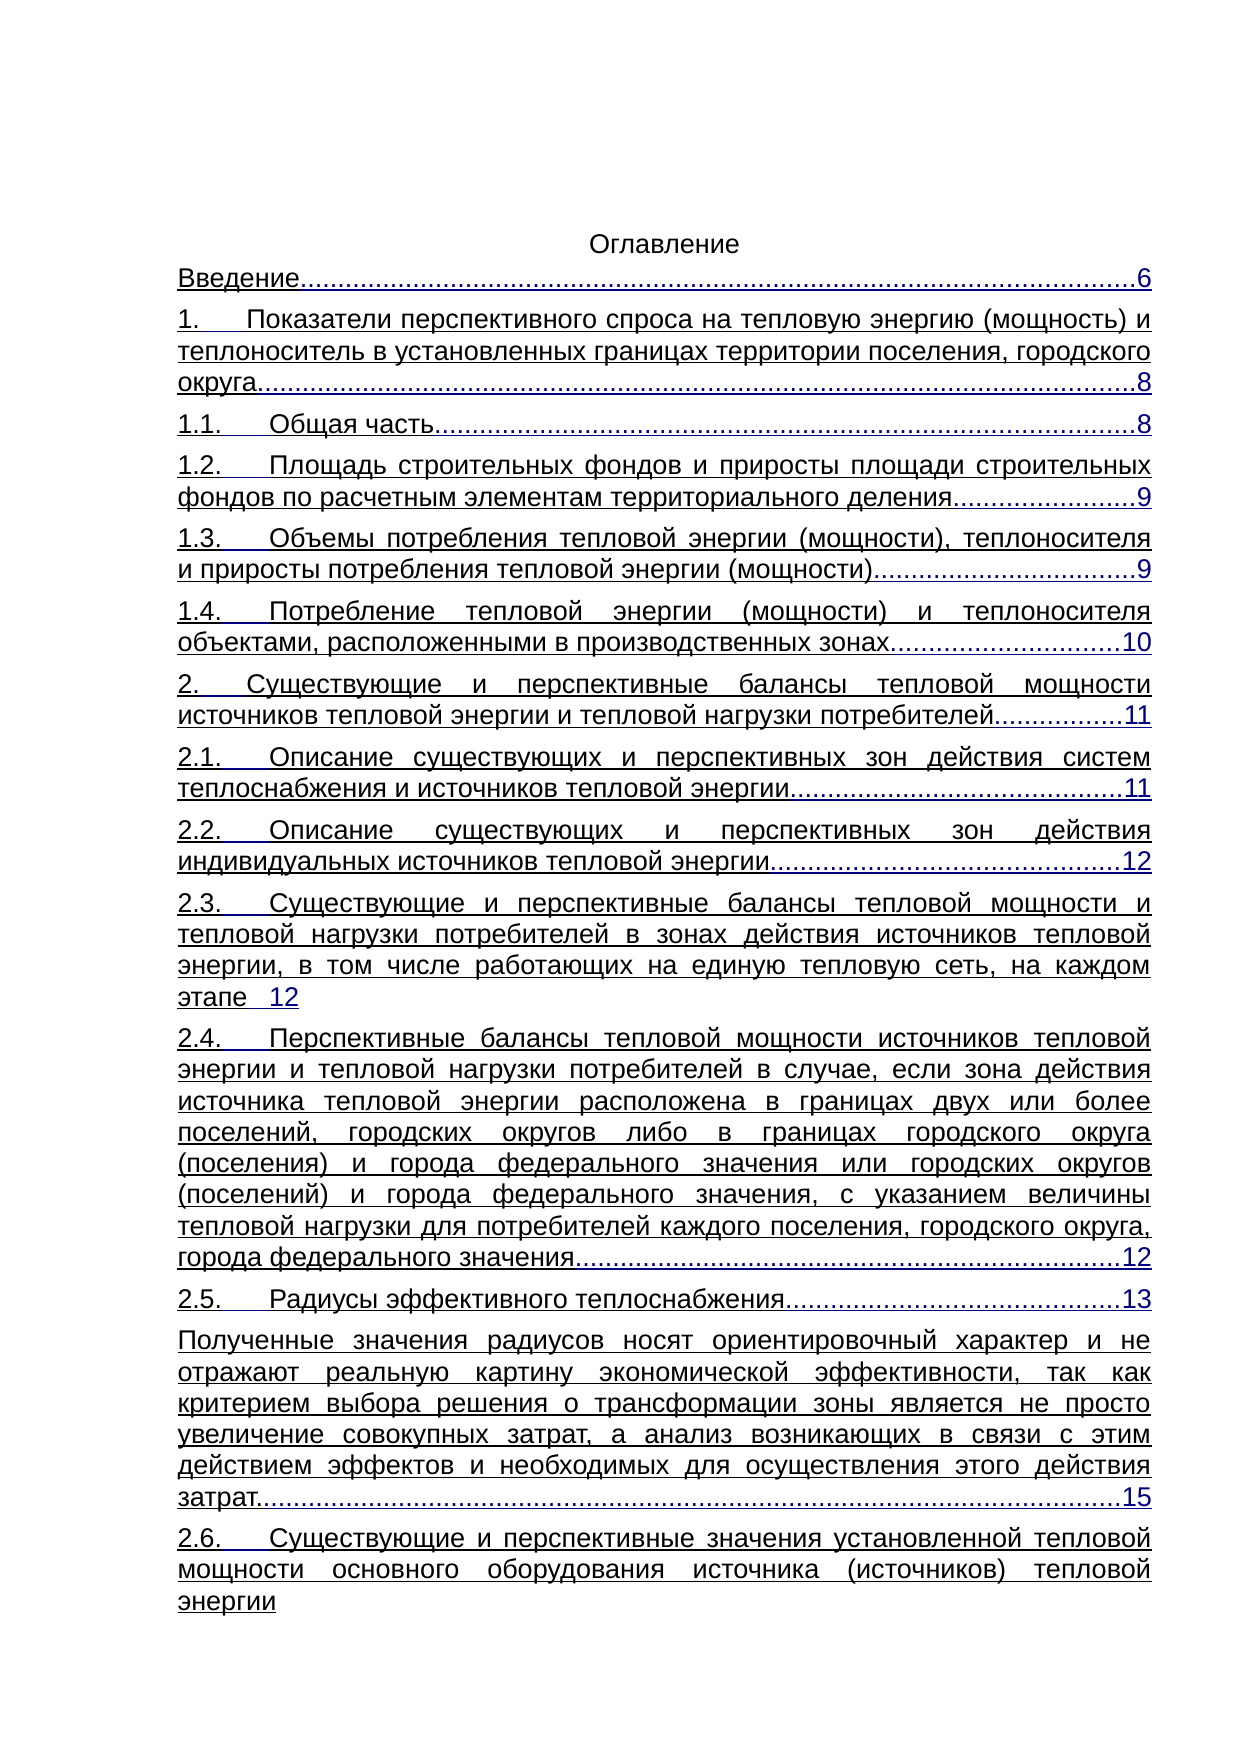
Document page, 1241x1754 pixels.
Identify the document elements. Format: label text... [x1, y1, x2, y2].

text Введение 6 [177, 262, 1152, 289]
text 1.2. Площадь строительных фондов и приросты площади строительных фондов по расчетным элементам территориального деления 9 [177, 449, 1152, 477]
text Полученные значения радиусов носят ориентировочный характер и не отражают реальную картину экономической эффективности, так как критерием выбора решения о трансформации зоны является не просто увеличение совокупных затрат, а анализ возникающих в связи с этим действием эффектов и необходимых для осуществления этого действия затрат. 15 [177, 1446, 1152, 1477]
text мощности основного оборудования источника (источников) тепловой [177, 1551, 1152, 1581]
text 2.4. Перспективные балансы тепловой мощности источников тепловой энергии и тепловой нагрузки потребителей в случае, если зона действия источника тепловой энергии расположена в границах двух или более поселений, городских округов либо в границах городского округа (поселения) и города федерального значения или городских округов (поселений) и города федерального значения, с указанием величины тепловой нагрузки для потребителей каждого поселения, городского округа, города федерального значения 12 [177, 1144, 1152, 1174]
text 2.5. Радиусы эффективного теплоснабжения 13 [177, 1283, 1152, 1310]
text 1.4. Потребление тепловой энергии (мощности) и теплоносителя объектами, расположенными в производственных зонах 10 [177, 624, 1152, 654]
text тепловой нагрузки потребителей в зонах действия источников тепловой энергии, в том числе работающих на единую тепловую сеть, на каждом этапе 12 [177, 916, 1152, 1012]
text 1. Показатели перспективного спроса на тепловую энергию (мощность) и теплоноситель в установленных границах территории поселения, городского округа 8 [177, 303, 1152, 331]
text 2.4. Перспективные балансы тепловой мощности источников тепловой энергии и тепловой нагрузки потребителей в случае, если зона действия источника тепловой энергии расположена в границах двух или более поселений, городских округов либо в границах городского округа (поселения) и города федерального значения или городских округов (поселений) и города федерального значения, с указанием величины тепловой нагрузки для потребителей каждого поселения, городского округа, города федерального значения 12 [177, 1082, 1152, 1112]
text 1.4. Потребление тепловой энергии (мощности) и теплоносителя объектами, расположенными в производственных зонах 10 [177, 595, 1152, 622]
text 2.4. Перспективные балансы тепловой мощности источников тепловой энергии и тепловой нагрузки потребителей в случае, если зона действия источника тепловой энергии расположена в границах двух или более поселений, городских округов либо в границах городского округа (поселения) и города федерального значения или городских округов (поселений) и города федерального значения, с указанием величины тепловой нагрузки для потребителей каждого поселения, городского округа, города федерального значения 12 [177, 1175, 1152, 1237]
text энергии [177, 1582, 1152, 1616]
text 2.4. Перспективные балансы тепловой мощности источников тепловой энергии и тепловой нагрузки потребителей в случае, если зона действия источника тепловой энергии расположена в границах двух или более поселений, городских округов либо в границах городского округа (поселения) и города федерального значения или городских округов (поселений) и города федерального значения, с указанием величины тепловой нагрузки для потребителей каждого поселения, городского округа, города федерального значения 12 [177, 1238, 1152, 1268]
text 2.4. Перспективные балансы тепловой мощности источников тепловой энергии и тепловой нагрузки потребителей в случае, если зона действия источника тепловой энергии расположена в границах двух или более поселений, городских округов либо в границах городского округа (поселения) и города федерального значения или городских округов (поселений) и города федерального значения, с указанием величины тепловой нагрузки для потребителей каждого поселения, городского округа, города федерального значения 12 [177, 1022, 1152, 1081]
text 2.1. Описание существующих и перспективных зон действия систем теплоснабжения и источников тепловой энергии 11 [177, 741, 1152, 799]
text Оглавление [177, 228, 1152, 260]
text 1.3. Объемы потребления тепловой энергии (мощности), теплоносителя и приросты потребления тепловой энергии (мощности) 9 [177, 522, 1152, 549]
text 2.2. Описание существующих и перспективных зон действия индивидуальных источников тепловой энергии 12 [177, 843, 1152, 872]
text Полученные значения радиусов носят ориентировочный характер и не отражают реальную картину экономической эффективности, так как критерием выбора решения о трансформации зоны является не просто увеличение совокупных затрат, а анализ возникающих в связи с этим действием эффектов и необходимых для осуществления этого действия затрат. 15 [177, 1384, 1152, 1445]
text 1.2. Площадь строительных фондов и приросты площади строительных фондов по расчетным элементам территориального деления 9 [177, 478, 1152, 508]
text 2. Существующие и перспективные балансы тепловой мощности источников тепловой энергии и тепловой нагрузки потребителей 11 [177, 668, 1152, 695]
text 1. Показатели перспективного спроса на тепловую энергию (мощность) и теплоноситель в установленных границах территории поселения, городского округа 8 [177, 332, 1152, 393]
text 1.3. Объемы потребления тепловой энергии (мощности), теплоносителя и приросты потребления тепловой энергии (мощности) 9 [177, 551, 1152, 581]
text Полученные значения радиусов носят ориентировочный характер и не отражают реальную картину экономической эффективности, так как критерием выбора решения о трансформации зоны является не просто увеличение совокупных затрат, а анализ возникающих в связи с этим действием эффектов и необходимых для осуществления этого действия затрат. 15 [177, 1324, 1152, 1383]
text 2.3. Существующие и перспективные балансы тепловой мощности и [177, 887, 1152, 914]
text Полученные значения радиусов носят ориентировочный характер и не отражают реальную картину экономической эффективности, так как критерием выбора решения о трансформации зоны является не просто увеличение совокупных затрат, а анализ возникающих в связи с этим действием эффектов и необходимых для осуществления этого действия затрат. 15 [177, 1478, 1152, 1508]
text 2.2. Описание существующих и перспективных зон действия индивидуальных источников тепловой энергии 12 [177, 814, 1152, 841]
text 2. Существующие и перспективные балансы тепловой мощности источников тепловой энергии и тепловой нагрузки потребителей 11 [177, 697, 1152, 727]
text 2.4. Перспективные балансы тепловой мощности источников тепловой энергии и тепловой нагрузки потребителей в случае, если зона действия источника тепловой энергии расположена в границах двух или более поселений, городских округов либо в границах городского округа (поселения) и города федерального значения или городских округов (поселений) и города федерального значения, с указанием величины тепловой нагрузки для потребителей каждого поселения, городского округа, города федерального значения 12 [177, 1113, 1152, 1143]
text 2.6. Существующие и перспективные значения установленной тепловой [177, 1522, 1152, 1549]
text 1.1. Общая часть 8 [177, 408, 1152, 435]
